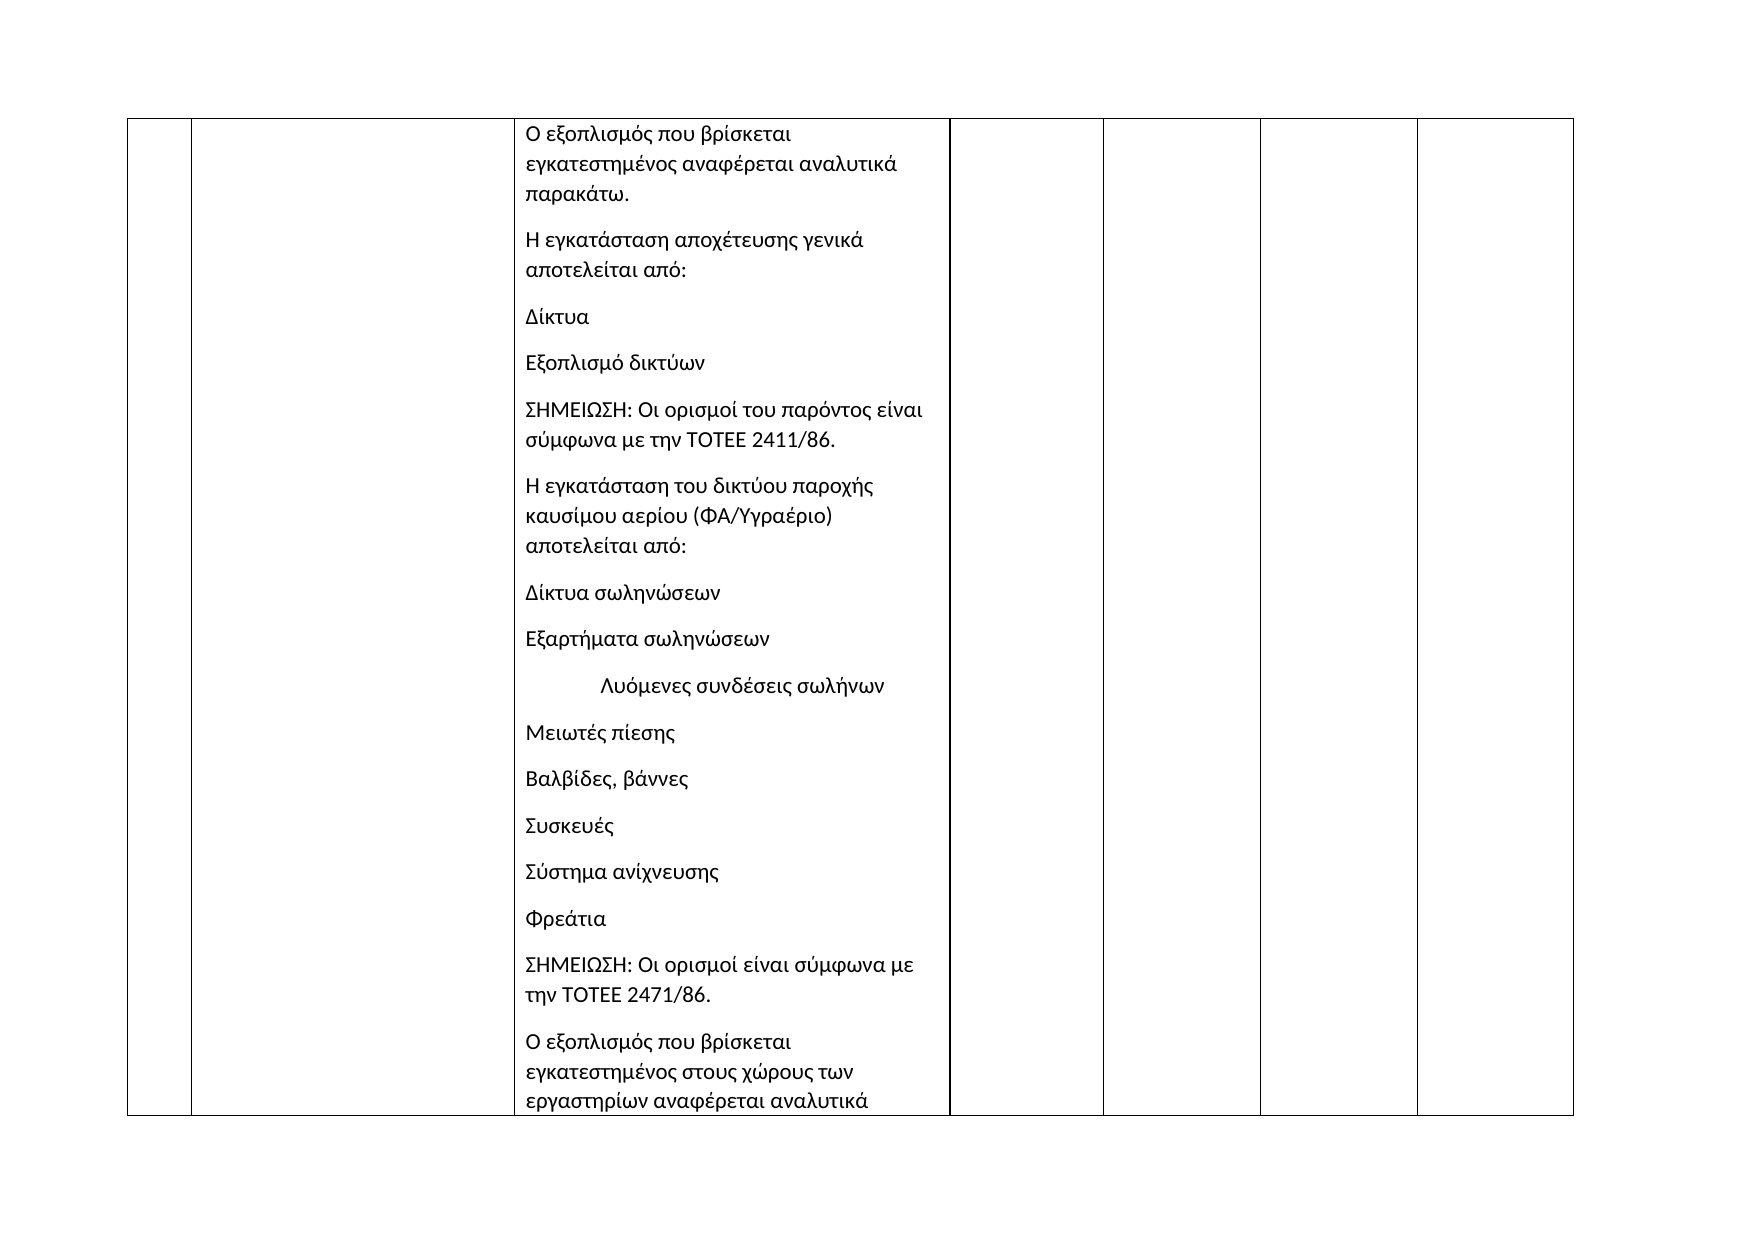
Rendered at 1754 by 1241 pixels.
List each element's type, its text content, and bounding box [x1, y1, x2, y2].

table_cell [128, 119, 191, 1115]
table_cell [1418, 119, 1573, 1115]
table_cell [192, 119, 514, 1115]
table_cell Ο εξοπλισμός που βρίσκεται εγκατεστημένος αναφέρεται αναλυτικά παρακάτω. Η εγκατάσταση αποχέτευσης γενικά αποτελείται από: Δίκτυα Εξοπλισμό δικτύων ΣΗΜΕΙΩΣΗ: Οι ορισμοί του παρόντος είναι σύμφωνα με την ΤΟΤΕΕ 2411/86. Η εγκατάσταση του δικτύου παροχής καυσίμου αερίου (ΦΑ/Υγραέριο) αποτελείται από: Δίκτυα σωληνώσεων Εξαρτήματα σωληνώσεων Λυόμενες συνδέσεις σωλήνων Μειωτές πίεσης Βαλβίδες, βάννες Συσκευές Σύστημα ανίχνευσης Φρεάτια ΣΗΜΕΙΩΣΗ: Οι ορισμοί είναι σύμφωνα με την ΤΟΤΕΕ 2471/86. Ο εξοπλισμός που βρίσκεται εγκατεστημένος στους χώρους των εργαστηρίων αναφέρεται αναλυτικά [515, 119, 949, 1115]
table_cell [1261, 119, 1417, 1115]
table_cell [951, 119, 1103, 1115]
table_cell [1104, 119, 1260, 1115]
